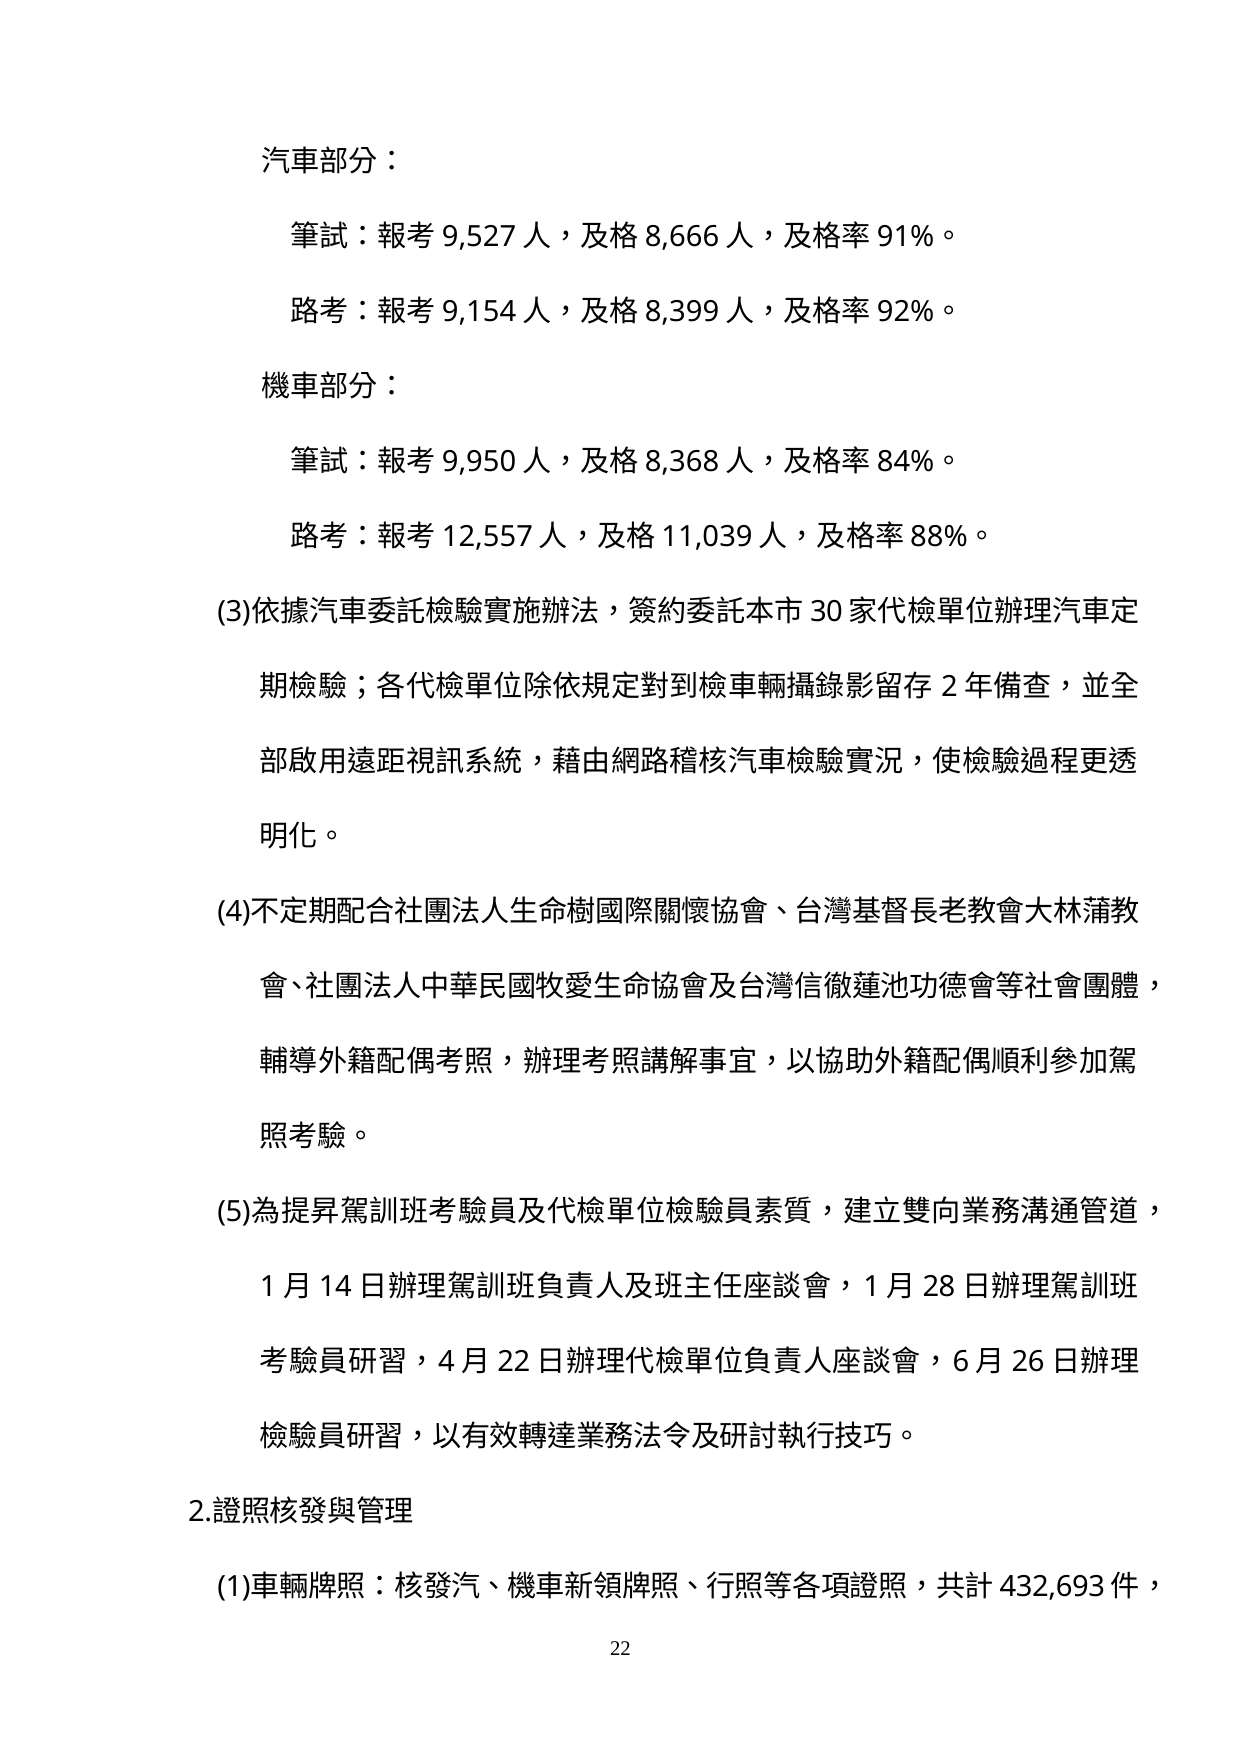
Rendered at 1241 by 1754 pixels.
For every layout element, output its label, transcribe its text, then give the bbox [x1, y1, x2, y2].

text 2.證照核發與管理 [188, 1471, 1140, 1546]
text 汽車部分： [261, 121, 1140, 196]
text (4)不定期配合社團法人生命樹國際關懷協會、台灣基督長老教會大林蒲教會、社團法人中華民國牧愛生命協會及台灣信徹蓮池功德會等社會團體，輔導外籍配偶考照，辦理考照講解事宜，以協助外籍配偶順利參加駕照考驗。 [217, 871, 1140, 1171]
text 路考：報考9,154人，及格8,399人，及格率92%。 [290, 271, 1140, 346]
text 筆試：報考9,950人，及格8,368人，及格率84%。 [290, 421, 1140, 496]
text 機車部分： [261, 346, 1140, 421]
text (1)車輛牌照：核發汽、機車新領牌照、行照等各項證照，共計432,693件，其中汽車197,469件，機車235,224件。 [217, 1546, 1140, 1621]
text 路考：報考12,557人，及格11,039人，及格率88%。 [290, 496, 1140, 571]
text (5)為提昇駕訓班考驗員及代檢單位檢驗員素質，建立雙向業務溝通管道，1月14日辦理駕訓班負責人及班主任座談會，1月28日辦理駕訓班考驗員研習，4月22日辦理代檢單位負責人座談會，6月26日辦理檢驗員研習，以有效轉達業務法令及研討執行技巧。 [217, 1171, 1140, 1471]
text 筆試：報考9,527人，及格8,666人，及格率91%。 [290, 196, 1140, 271]
text (3)依據汽車委託檢驗實施辦法，簽約委託本市30家代檢單位辦理汽車定期檢驗；各代檢單位除依規定對到檢車輛攝錄影留存2年備查，並全部啟用遠距視訊系統，藉由網路稽核汽車檢驗實況，使檢驗過程更透明化。 [217, 571, 1140, 871]
